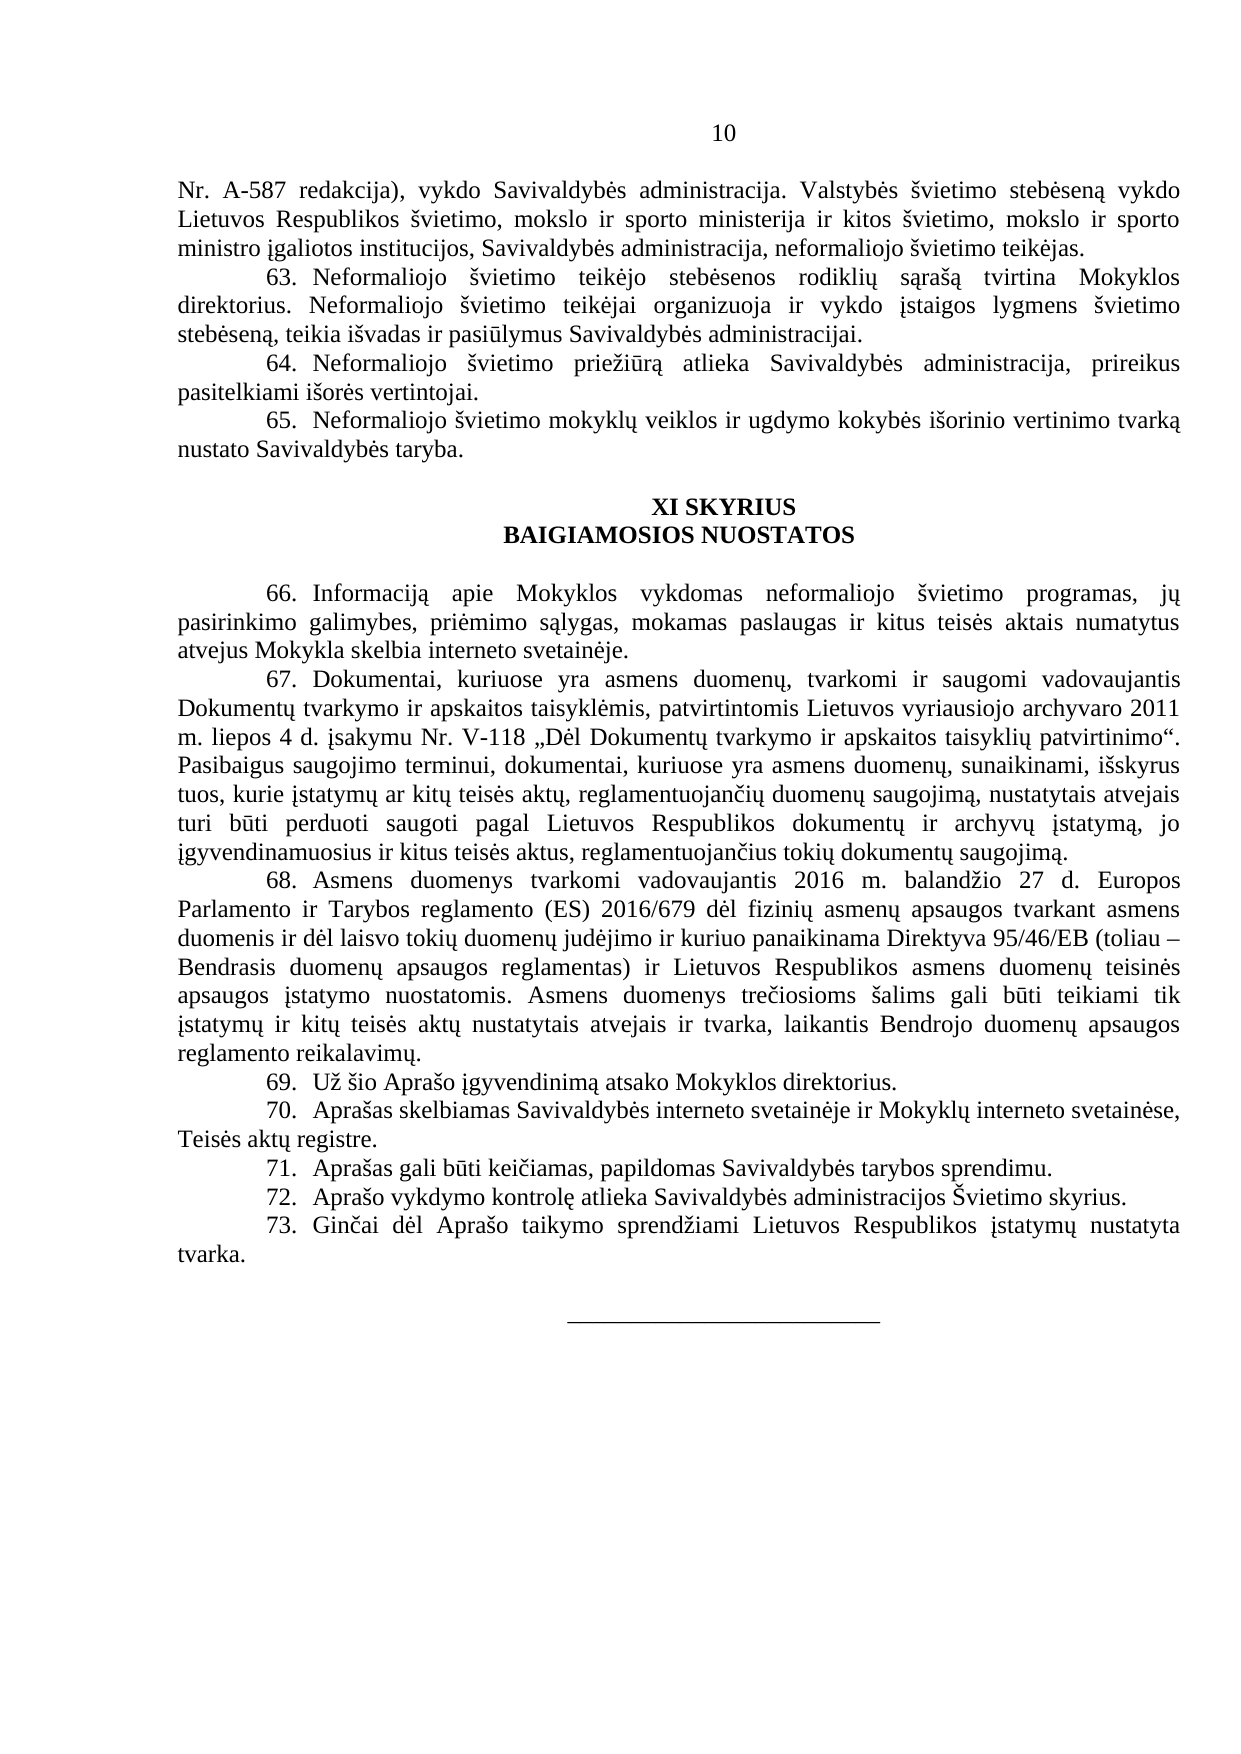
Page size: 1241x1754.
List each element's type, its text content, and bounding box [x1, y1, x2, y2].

text _________________________ [177, 1297, 1181, 1326]
text 71. Aprašas gali būti keičiamas, papildomas Savivaldybės tarybos sprendimu. [177, 1153, 1181, 1182]
text 68. Asmens duomenys tvarkomi vadovaujantis 2016 m. balandžio 27 d. Europos Parlamento ir Tarybos reglamento (ES) 2016/679 dėl fizinių asmenų apsaugos tvarkant asmens duomenis ir dėl laisvo tokių duomenų judėjimo ir kuriuo panaikinama Direktyva 95/46/EB (toliau – Bendrasis duomenų apsaugos reglamentas) ir Lietuvos Respublikos asmens duomenų teisinės apsaugos įstatymo nuostatomis. Asmens duomenys trečiosioms šalims gali būti teikiami tik įstatymų ir kitų teisės aktų nustatytais atvejais ir tvarka, laikantis Bendrojo duomenų apsaugos reglamento reikalavimų. [177, 866, 1181, 1067]
text 69. Už šio Aprašo įgyvendinimą atsako Mokyklos direktorius. [177, 1067, 1181, 1096]
text 70. Aprašas skelbiamas Savivaldybės interneto svetainėje ir Mokyklų interneto svetainėse, Teisės aktų registre. [177, 1096, 1181, 1153]
text 63. Neformaliojo švietimo teikėjo stebėsenos rodiklių sąrašą tvirtina Mokyklos direktorius. Neformaliojo švietimo teikėjai organizuoja ir vykdo įstaigos lygmens švietimo stebėseną, teikia išvadas ir pasiūlymus Savivaldybės administracijai. [177, 262, 1181, 348]
text XI SKYRIUS [177, 492, 1181, 521]
text Nr. A-587 redakcija), vykdo Savivaldybės administracija. Valstybės švietimo stebėseną vykdo Lietuvos Respublikos švietimo, mokslo ir sporto ministerija ir kitos švietimo, mokslo ir sporto ministro įgaliotos institucijos, Savivaldybės administracija, neformaliojo švietimo teikėjas. [177, 176, 1181, 262]
text BAIGIAMOSIOS NUOSTATOS [177, 521, 1181, 549]
text 65. Neformaliojo švietimo mokyklų veiklos ir ugdymo kokybės išorinio vertinimo tvarką nustato Savivaldybės taryba. [177, 406, 1181, 463]
text 64. Neformaliojo švietimo priežiūrą atlieka Savivaldybės administracija, prireikus pasitelkiami išorės vertintojai. [177, 348, 1181, 406]
text 72. Aprašo vykdymo kontrolę atlieka Savivaldybės administracijos Švietimo skyrius. [177, 1182, 1181, 1211]
text 73. Ginčai dėl Aprašo taikymo sprendžiami Lietuvos Respublikos įstatymų nustatyta tvarka. [177, 1211, 1181, 1268]
text 66. Informaciją apie Mokyklos vykdomas neformaliojo švietimo programas, jų pasirinkimo galimybes, priėmimo sąlygas, mokamas paslaugas ir kitus teisės aktais numatytus atvejus Mokykla skelbia interneto svetainėje. [177, 578, 1181, 664]
text 67. Dokumentai, kuriuose yra asmens duomenų, tvarkomi ir saugomi vadovaujantis Dokumentų tvarkymo ir apskaitos taisyklėmis, patvirtintomis Lietuvos vyriausiojo archyvaro 2011 m. liepos 4 d. įsakymu Nr. V-118 „Dėl Dokumentų tvarkymo ir apskaitos taisyklių patvirtinimo“. Pasibaigus saugojimo terminui, dokumentai, kuriuose yra asmens duomenų, sunaikinami, išskyrus tuos, kurie įstatymų ar kitų teisės aktų, reglamentuojančių duomenų saugojimą, nustatytais atvejais turi būti perduoti saugoti pagal Lietuvos Respublikos dokumentų ir archyvų įstatymą, jo įgyvendinamuosius ir kitus teisės aktus, reglamentuojančius tokių dokumentų saugojimą. [177, 664, 1181, 866]
